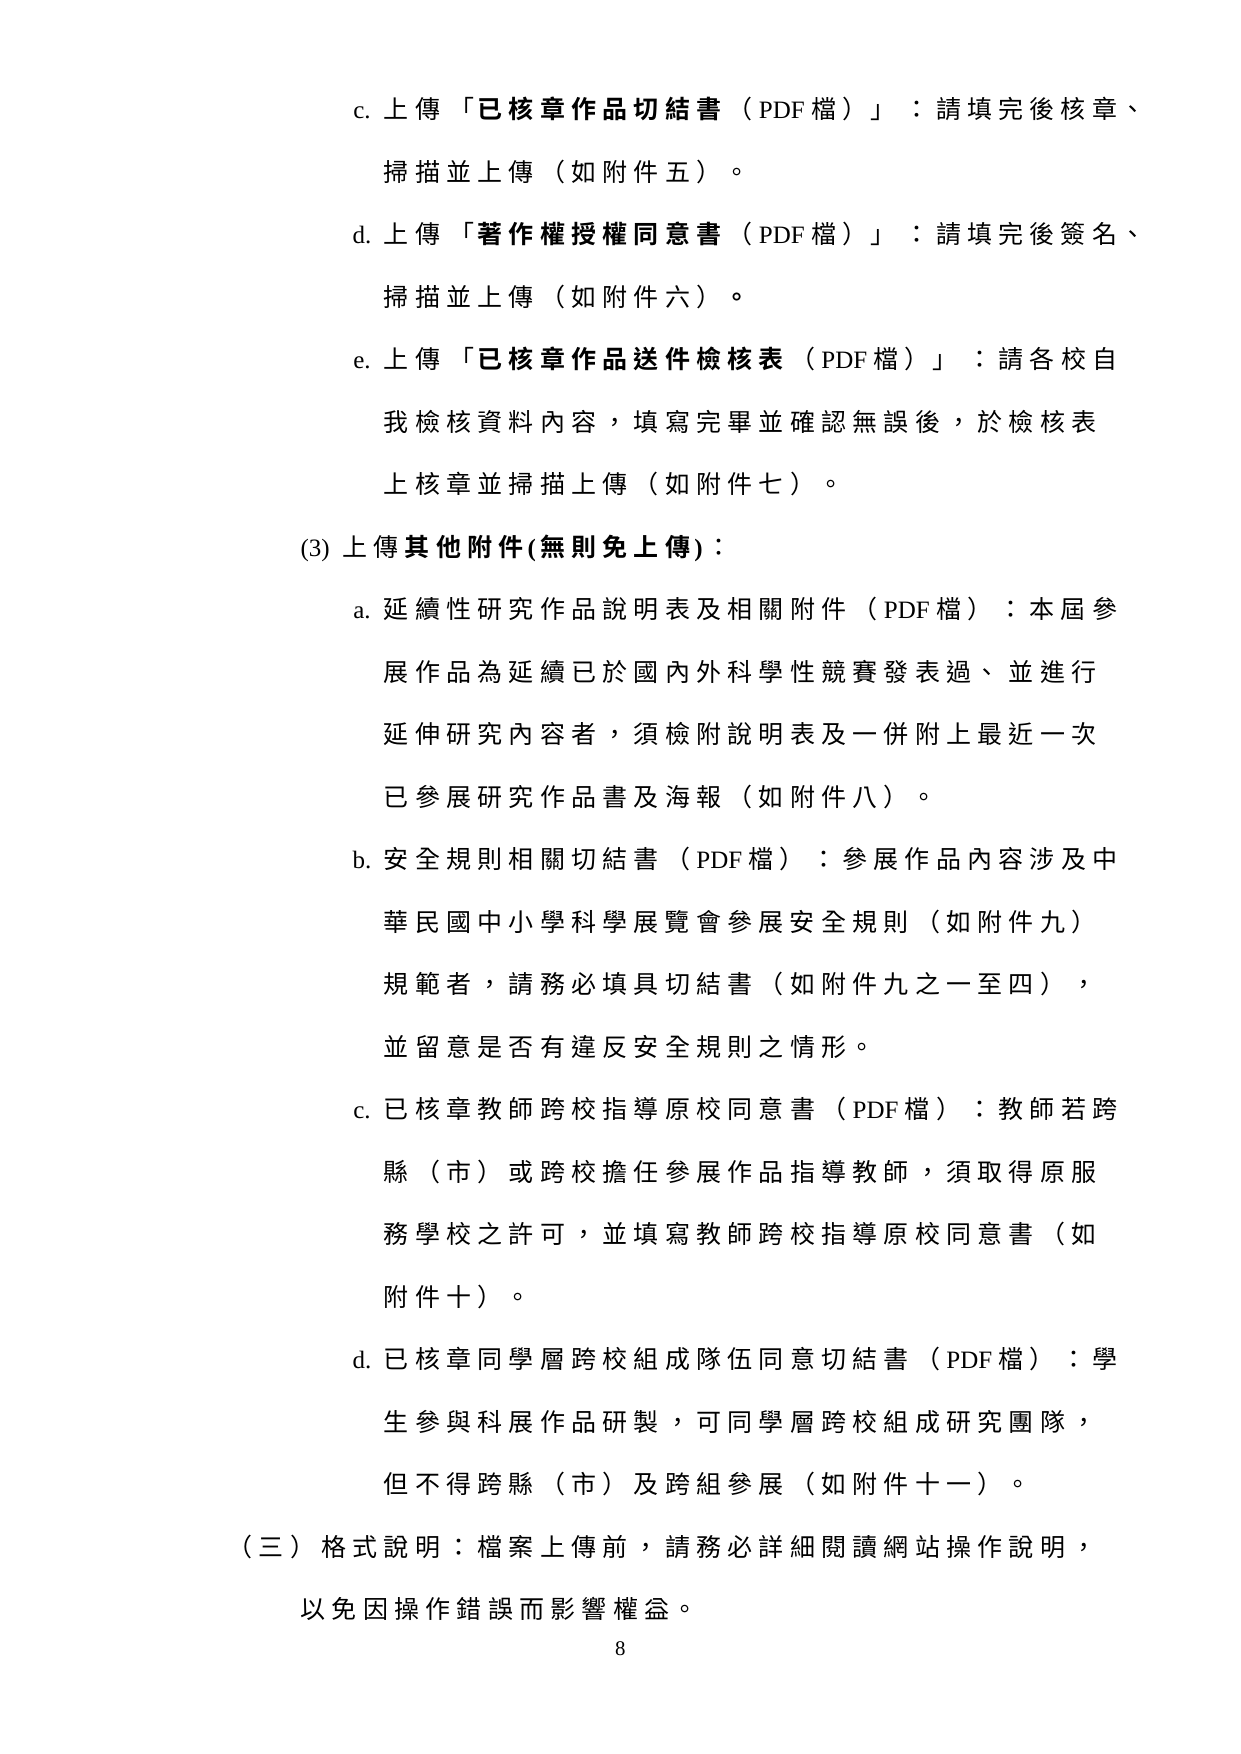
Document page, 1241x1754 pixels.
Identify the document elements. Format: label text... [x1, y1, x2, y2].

text (3) 上傳其他附件(無則免上傳)： [295, 504, 1120, 566]
text b. 安全規則相關切結書（PDF檔）：參展作品內容涉及中華民國中小學科學展覽會參展安全規則（如附件九）規範者，請務必填具切結書（如附件九之一至四），並留意是否有違反安全規則之情形。 [345, 816, 1120, 1066]
text d. 上傳「著作權授權同意書（PDF檔）」：請填完後簽名、掃描並上傳（如附件六）。 [345, 191, 1120, 316]
text （三）格式說明：檔案上傳前，請務必詳細閱讀網站操作說明，以免因操作錯誤而影響權益。 [220, 1504, 1120, 1629]
text d. 已核章同學層跨校組成隊伍同意切結書（PDF檔）：學生參與科展作品研製，可同學層跨校組成研究團隊，但不得跨縣（市）及跨組參展（如附件十一）。 [345, 1316, 1120, 1504]
text c. 已核章教師跨校指導原校同意書（PDF檔）：教師若跨縣（市）或跨校擔任參展作品指導教師，須取得原服務學校之許可，並填寫教師跨校指導原校同意書（如附件十）。 [345, 1066, 1120, 1316]
text c. 上傳「已核章作品切結書（PDF檔）」：請填完後核章、掃描並上傳（如附件五）。 [345, 66, 1120, 191]
text a. 延續性研究作品說明表及相關附件（PDF檔）：本屆參展作品為延續已於國內外科學性競賽發表過、並進行延伸研究內容者，須檢附說明表及一併附上最近一次已參展研究作品書及海報（如附件八）。 [345, 566, 1120, 816]
text e. 上傳「已核章作品送件檢核表（PDF檔）」：請各校自我檢核資料內容，填寫完畢並確認無誤後，於檢核表上核章並掃描上傳（如附件七）。 [345, 316, 1120, 504]
